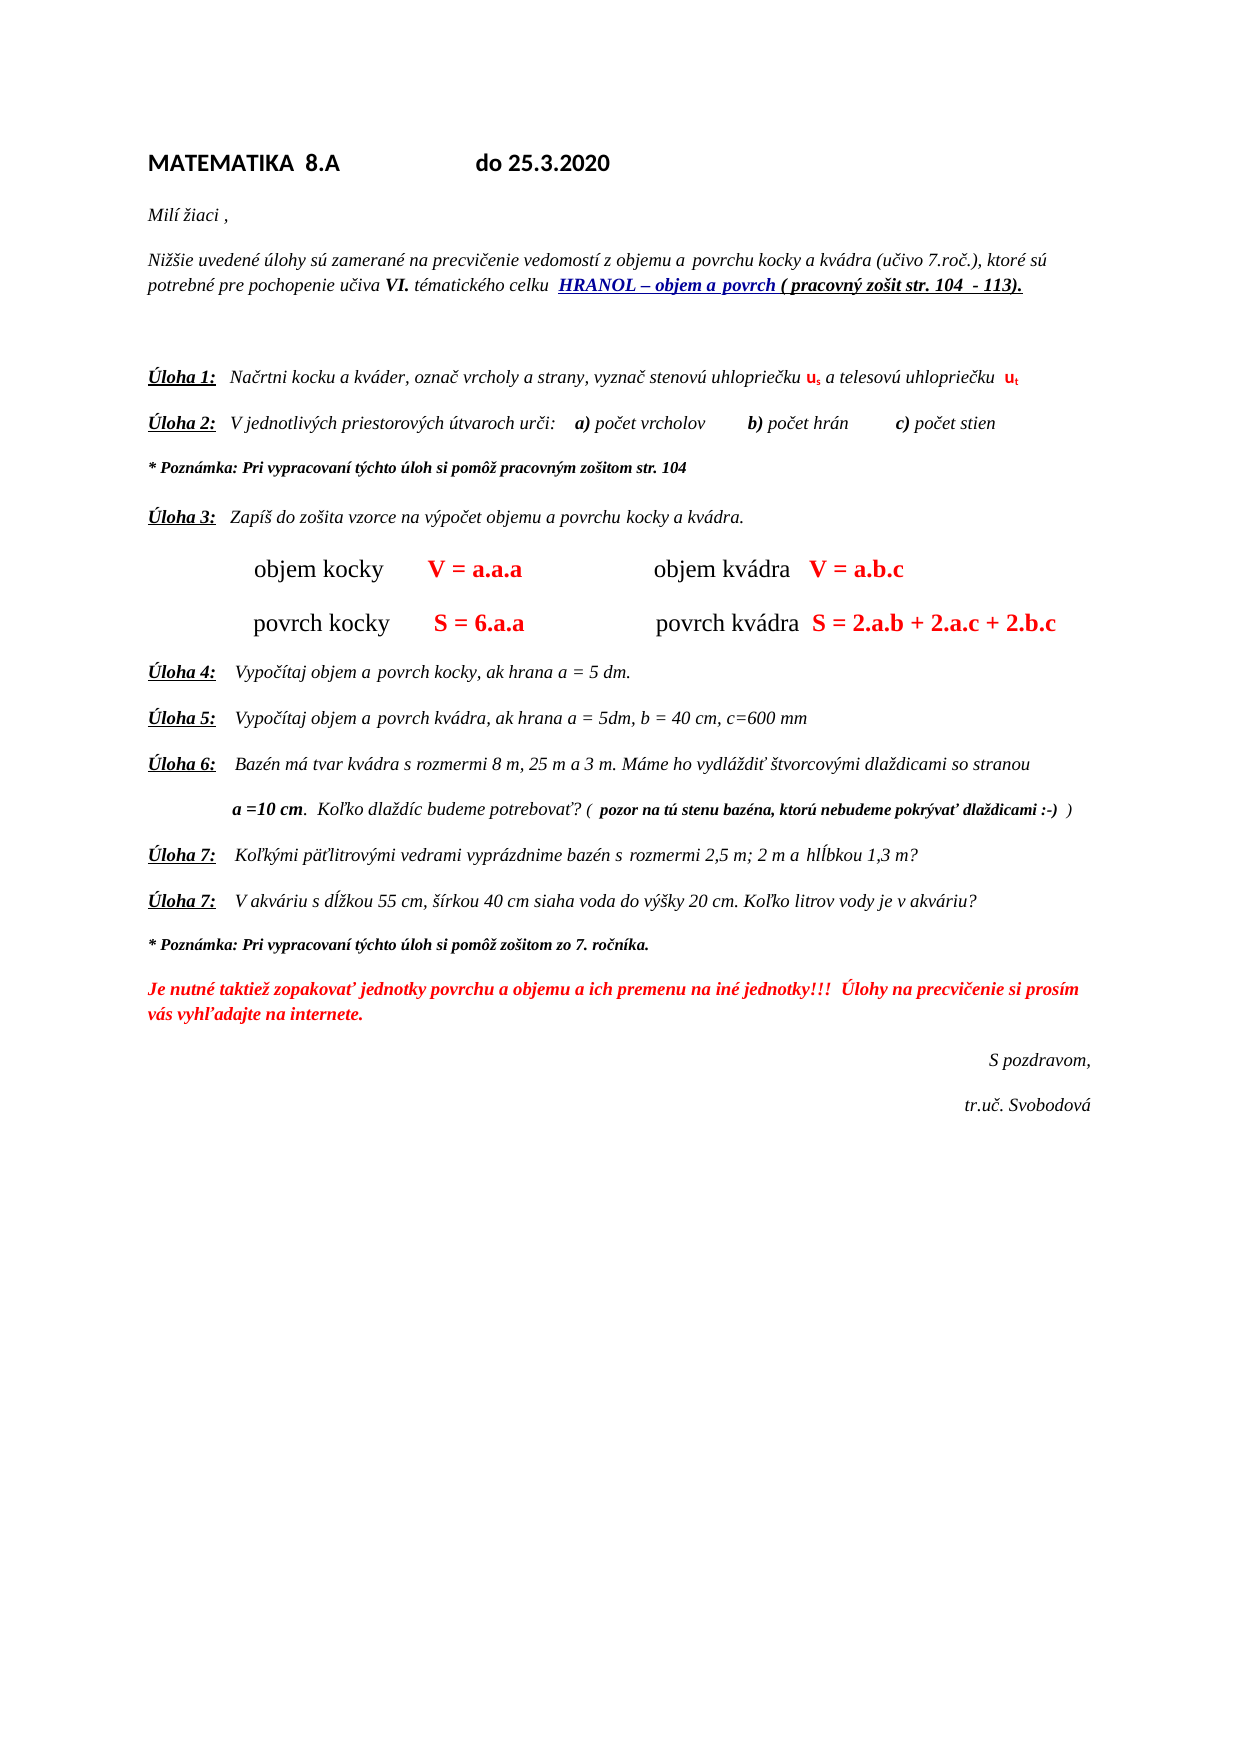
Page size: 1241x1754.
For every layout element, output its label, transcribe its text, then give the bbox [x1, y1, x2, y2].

list Úloha 7: Koľkými päťlitrovými vedrami vyprázdnime bazén s rozmermi 2,5 m; 2 m a hlĺbkou 1,3 m? [148, 844, 1093, 866]
text povrch kocky S = 6.a.a povrch kvádra S = 2.a.b + 2.a.c + 2.b.c [148, 608, 1093, 636]
list Úloha 6: Bazén má tvar kvádra s rozmermi 8 m, 25 m a 3 m. Máme ho vydláždiť štvorcovými dlaždicami so stranou [148, 753, 1093, 774]
text * Poznámka: Pri vypracovaní týchto úloh si pomôž pracovným zošitom str. 104 [148, 458, 1093, 477]
text objem kocky V = a.a.a objem kvádra V = a.b.c [148, 554, 1093, 582]
text * Poznámka: Pri vypracovaní týchto úloh si pomôž zošitom zo 7. ročníka. [148, 935, 1093, 954]
text Úloha 1: Načrtni kocku a kváder, označ vrcholy a strany, vyznač stenovú uhlopriečku us a telesovú uhlopriečku ut [148, 365, 1093, 388]
text tr.uč. Svobodová [148, 1094, 1093, 1116]
list Úloha 5: Vypočítaj objem a povrch kvádra, ak hrana a = 5dm, b = 40 cm, c=600 mm [148, 707, 1093, 729]
text S pozdravom, [148, 1048, 1093, 1070]
text Nižšie uvedené úlohy sú zamerané na precvičenie vedomostí z objemu a povrchu kocky a kvádra (učivo 7.roč.), ktoré sú potrebné pre pochopenie učiva VI. tématického celku HRANOL – objem a povrch ( pracovný zošit str. 104 - 113). [148, 249, 1093, 295]
text Milí žiaci , [148, 203, 1093, 225]
list Úloha 7: V akváriu s dĺžkou 55 cm, šírkou 40 cm siaha voda do výšky 20 cm. Koľko litrov vody je v akváriu? [148, 889, 1093, 911]
text Je nutné taktiež zopakovať jednotky povrchu a objemu a ich premenu na iné jednotky!!! Úlohy na precvičenie si prosím vás vyhľadajte na internete. [148, 978, 1093, 1024]
list Úloha 4: Vypočítaj objem a povrch kocky, ak hrana a = 5 dm. [148, 661, 1093, 683]
text MATEMATIKA 8.A do 25.3.2020 [148, 148, 1093, 178]
list a =10 cm. Koľko dlaždíc budeme potrebovať? ( pozor na tú stenu bazéna, ktorú nebudeme pokrývať dlaždicami :-) ) [148, 798, 1093, 820]
text Úloha 2: V jednotlivých priestorových útvaroch urči: a) počet vrcholov b) počet hrán c) počet stien [148, 412, 1093, 434]
text Úloha 3: Zapíš do zošita vzorce na výpočet objemu a povrchu kocky a kvádra. [148, 501, 1093, 529]
